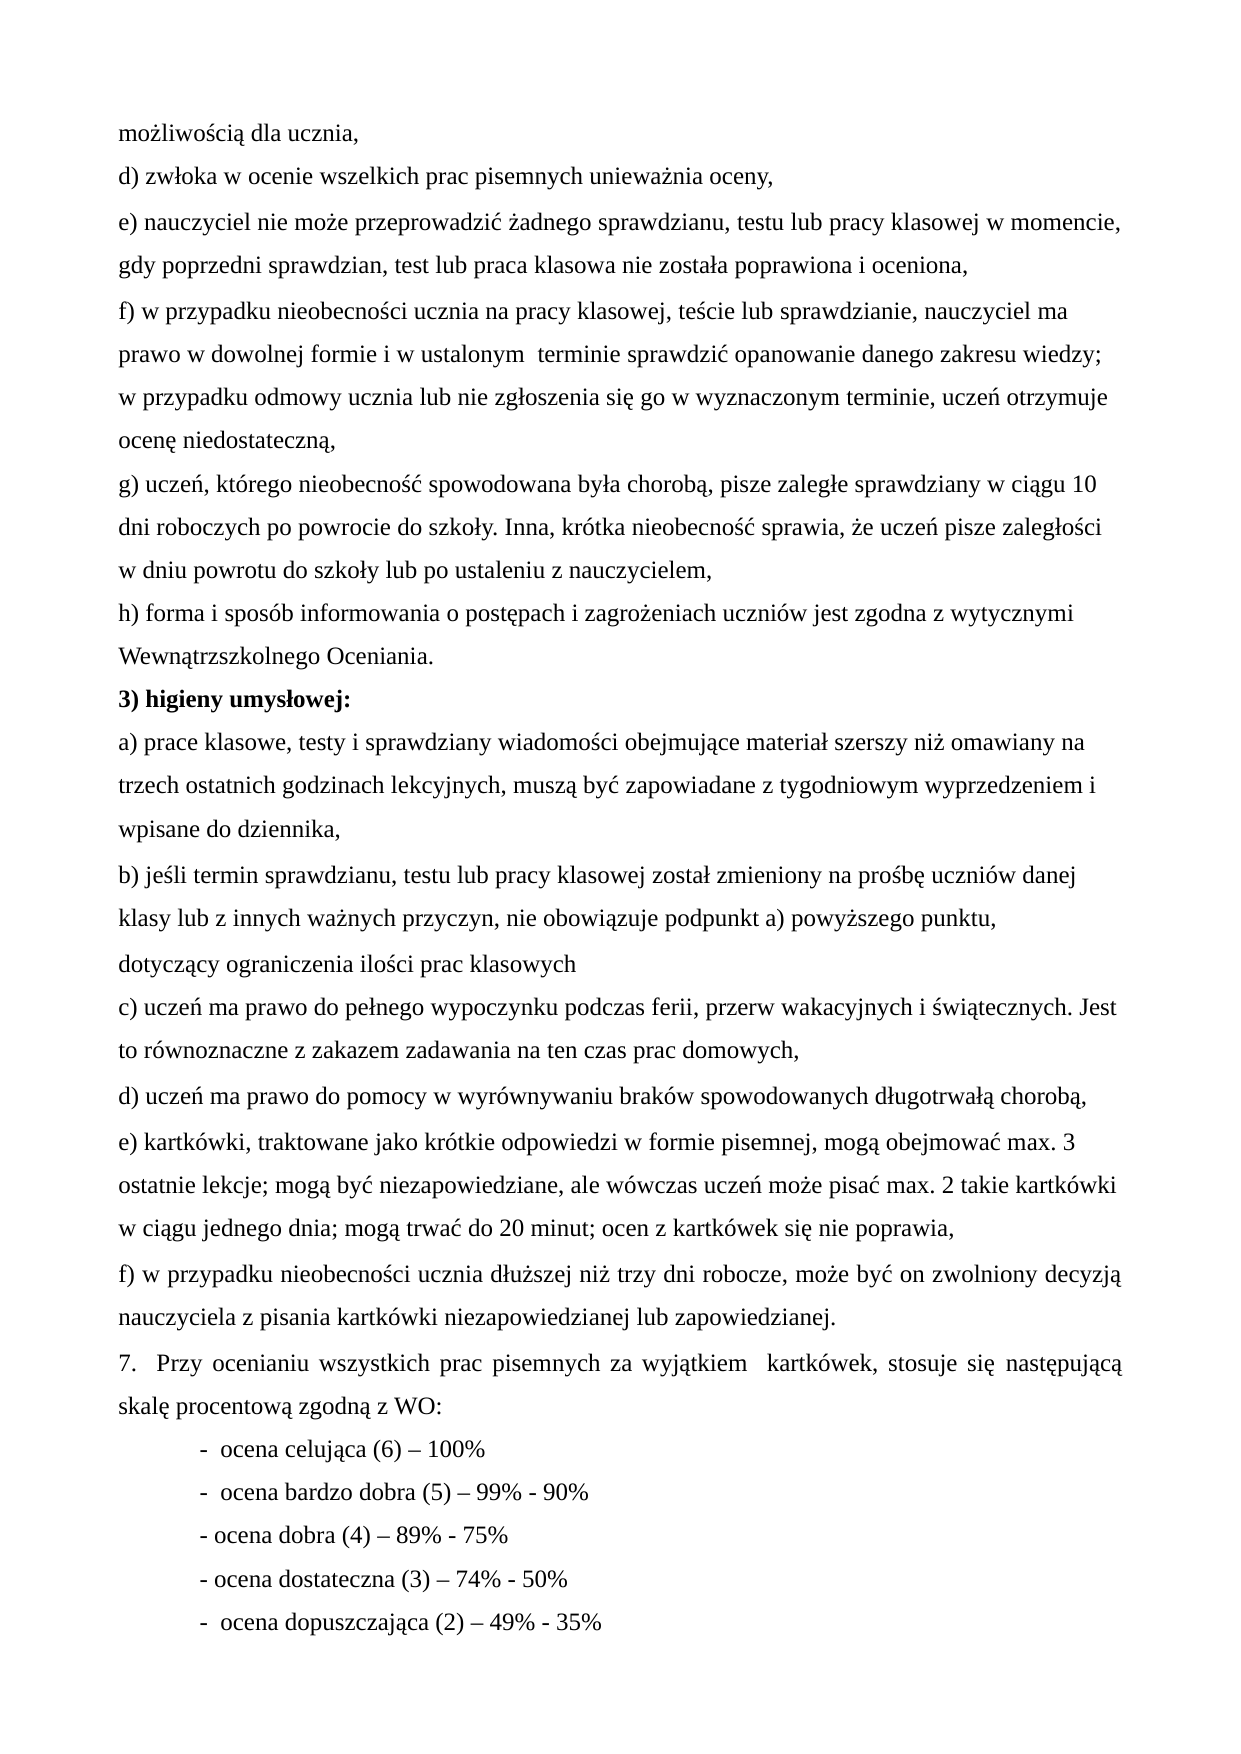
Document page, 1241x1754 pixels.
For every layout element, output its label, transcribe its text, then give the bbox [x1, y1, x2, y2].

text e) nauczyciel nie może przeprowadzić żadnego sprawdzianu, testu lub pracy klasowej w momencie, gdy poprzedni sprawdzian, test lub praca klasowa nie została poprawiona i oceniona, [118, 207, 1122, 279]
text c) uczeń ma prawo do pełnego wypoczynku podczas ferii, przerw wakacyjnych i świątecznych. Jest to równoznaczne z zakazem zadawania na ten czas prac domowych, [118, 992, 1122, 1064]
text e) kartkówki, traktowane jako krótkie odpowiedzi w formie pisemnej, mogą obejmować max. 3 ostatnie lekcje; mogą być niezapowiedziane, ale wówczas uczeń może pisać max. 2 takie kartkówki w ciągu jednego dnia; mogą trwać do 20 minut; ocen z kartkówek się nie poprawia, [118, 1127, 1122, 1242]
text możliwością dla ucznia, [118, 118, 1122, 147]
text - ocena celująca (6) – 100% [156, 1434, 1122, 1463]
text h) forma i sposób informowania o postępach i zagrożeniach uczniów jest zgodna z wytycznymi Wewnątrzszkolnego Oceniania. [118, 598, 1122, 670]
text 3) higieny umysłowej: [118, 684, 1122, 713]
text a) prace klasowe, testy i sprawdziany wiadomości obejmujące materiał szerszy niż omawiany na trzech ostatnich godzinach lekcyjnych, muszą być zapowiadane z tygodniowym wyprzedzeniem i wpisane do dziennika, [118, 727, 1122, 842]
text dotyczący ograniczenia ilości prac klasowych [118, 949, 1122, 977]
text - ocena dobra (4) – 89% - 75% [156, 1521, 1122, 1549]
text f) w przypadku nieobecności ucznia dłuższej niż trzy dni robocze, może być on zwolniony decyzją nauczyciela z pisania kartkówki niezapowiedzianej lub zapowiedzianej. [118, 1259, 1122, 1331]
text g) uczeń, którego nieobecność spowodowana była chorobą, pisze zaległe sprawdziany w ciągu 10 dni roboczych po powrocie do szkoły. Inna, krótka nieobecność sprawia, że uczeń pisze zaległości w dniu powrotu do szkoły lub po ustaleniu z nauczycielem, [118, 469, 1122, 584]
text 7. Przy ocenianiu wszystkich prac pisemnych za wyjątkiem kartkówek, stosuje się następującą skalę procentową zgodną z WO: [118, 1348, 1122, 1420]
text - ocena bardzo dobra (5) – 99% - 90% [156, 1477, 1122, 1506]
text d) zwłoka w ocenie wszelkich prac pisemnych unieważnia oceny, [118, 161, 1122, 190]
text - ocena dostateczna (3) – 74% - 50% [156, 1564, 1122, 1592]
text d) uczeń ma prawo do pomocy w wyrównywaniu braków spowodowanych długotrwałą chorobą, [118, 1081, 1122, 1110]
text b) jeśli termin sprawdzianu, testu lub pracy klasowej został zmieniony na prośbę uczniów danej klasy lub z innych ważnych przyczyn, nie obowiązuje podpunkt a) powyższego punktu, [118, 860, 1122, 932]
text - ocena dopuszczająca (2) – 49% - 35% [156, 1607, 1122, 1636]
text f) w przypadku nieobecności ucznia na pracy klasowej, teście lub sprawdzianie, nauczyciel ma prawo w dowolnej formie i w ustalonym terminie sprawdzić opanowanie danego zakresu wiedzy; w przypadku odmowy ucznia lub nie zgłoszenia się go w wyznaczonym terminie, uczeń otrzymuje ocenę niedostateczną, [118, 296, 1122, 454]
